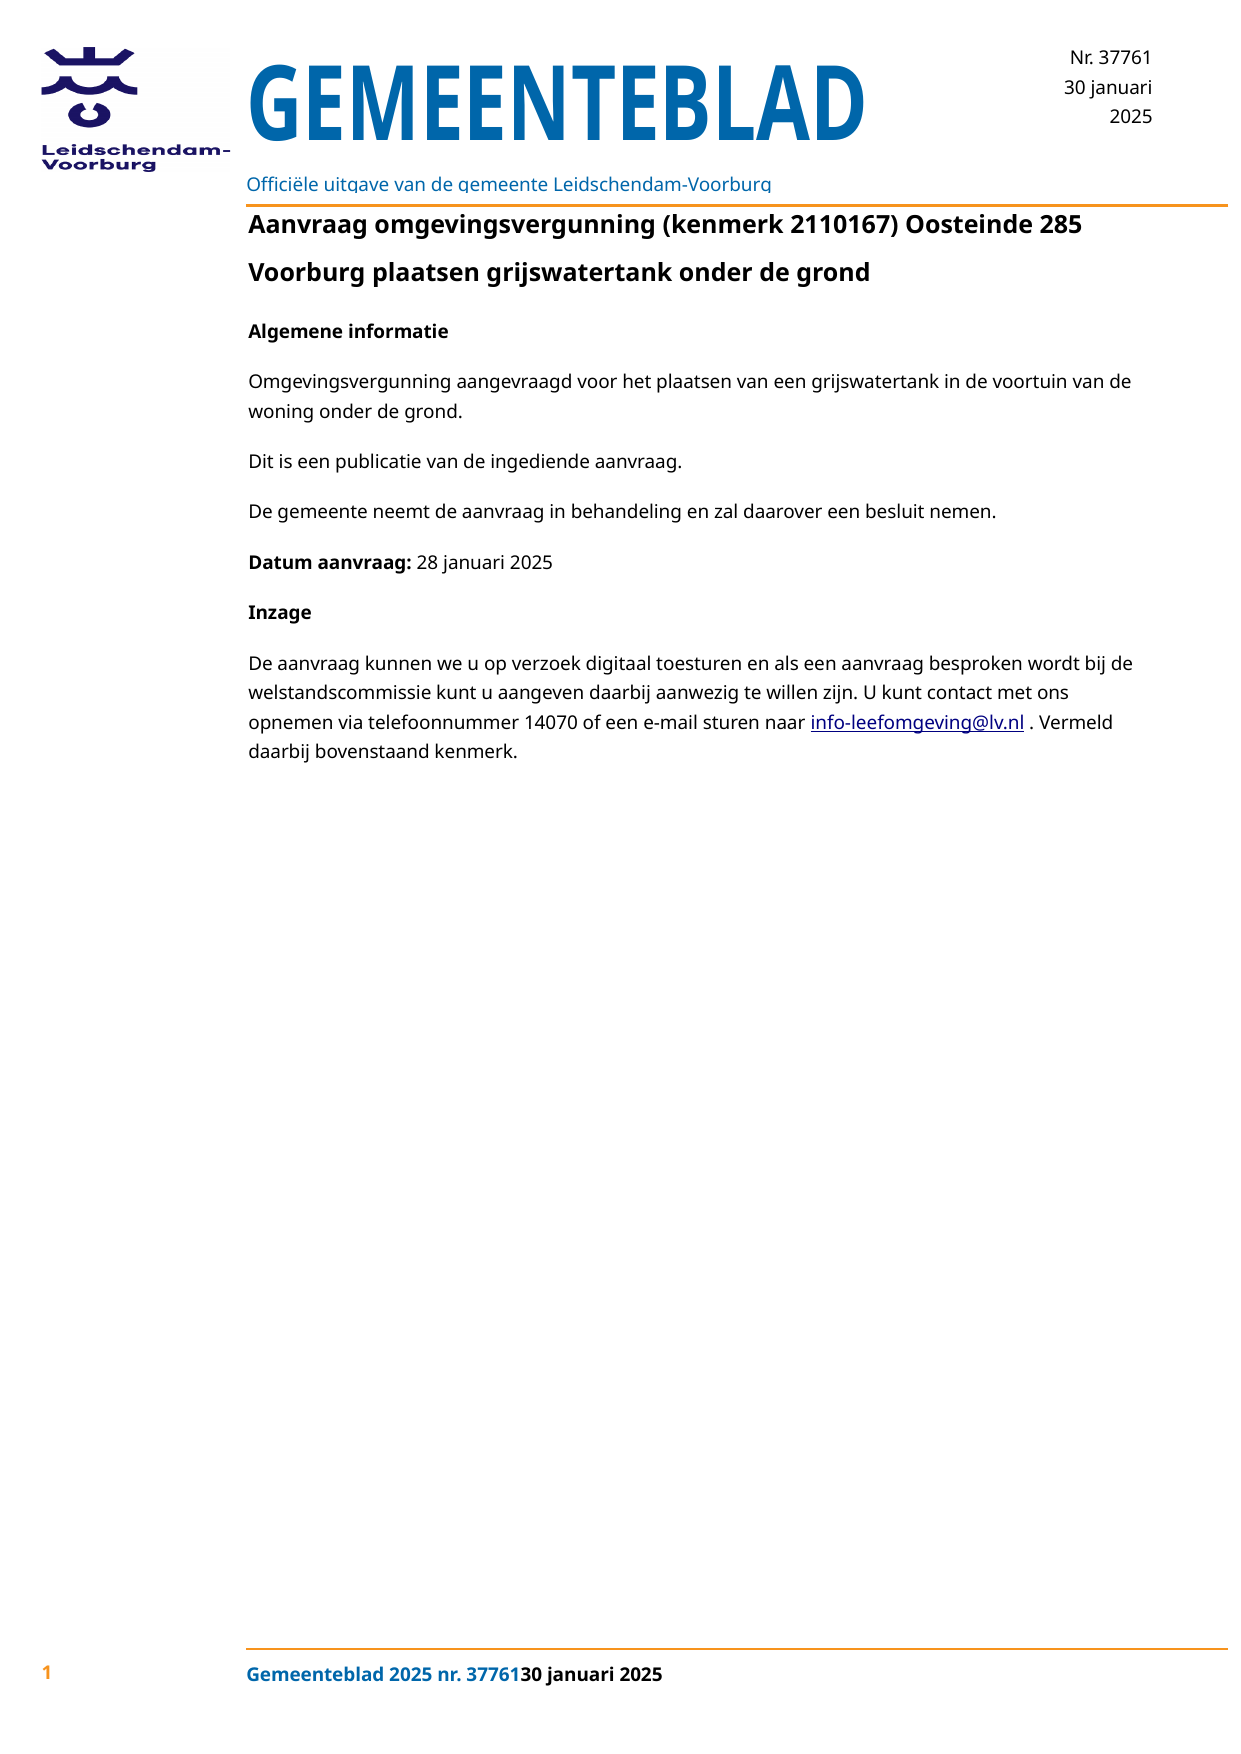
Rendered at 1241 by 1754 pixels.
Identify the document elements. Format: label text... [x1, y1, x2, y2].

text De aanvraag kunnen we u op verzoek digitaal toesturen en als een aanvraag besproken wordt bij de welstandscommissie kunt u aangeven daarbij aanwezig te willen zijn. U kunt contact met ons opnemen via telefoonnummer 14070 of een e-mail sturen naar info-leefomgeving@lv.nl . Vermeld daarbij bovenstaand kenmerk. [248, 650, 1152, 764]
text Aanvraag omgevingsvergunning (kenmerk 2110167) Oosteinde 285 Voorburg plaatsen grijswatertank onder de grond [248, 207, 1152, 288]
text De gemeente neemt de aanvraag in behandeling en zal daarover een besluit nemen. [248, 499, 1152, 524]
picture [41, 47, 231, 172]
text Datum aanvraag: 28 januari 2025 [248, 549, 1152, 575]
text Algemene informatie [248, 318, 1152, 344]
text Inzage [248, 599, 1152, 625]
text Omgevingsvergunning aangevraagd voor het plaatsen van een grijswatertank in de voortuin van de woning onder de grond. [248, 368, 1152, 424]
text Dit is een publicatie van de ingediende aanvraag. [248, 448, 1152, 474]
